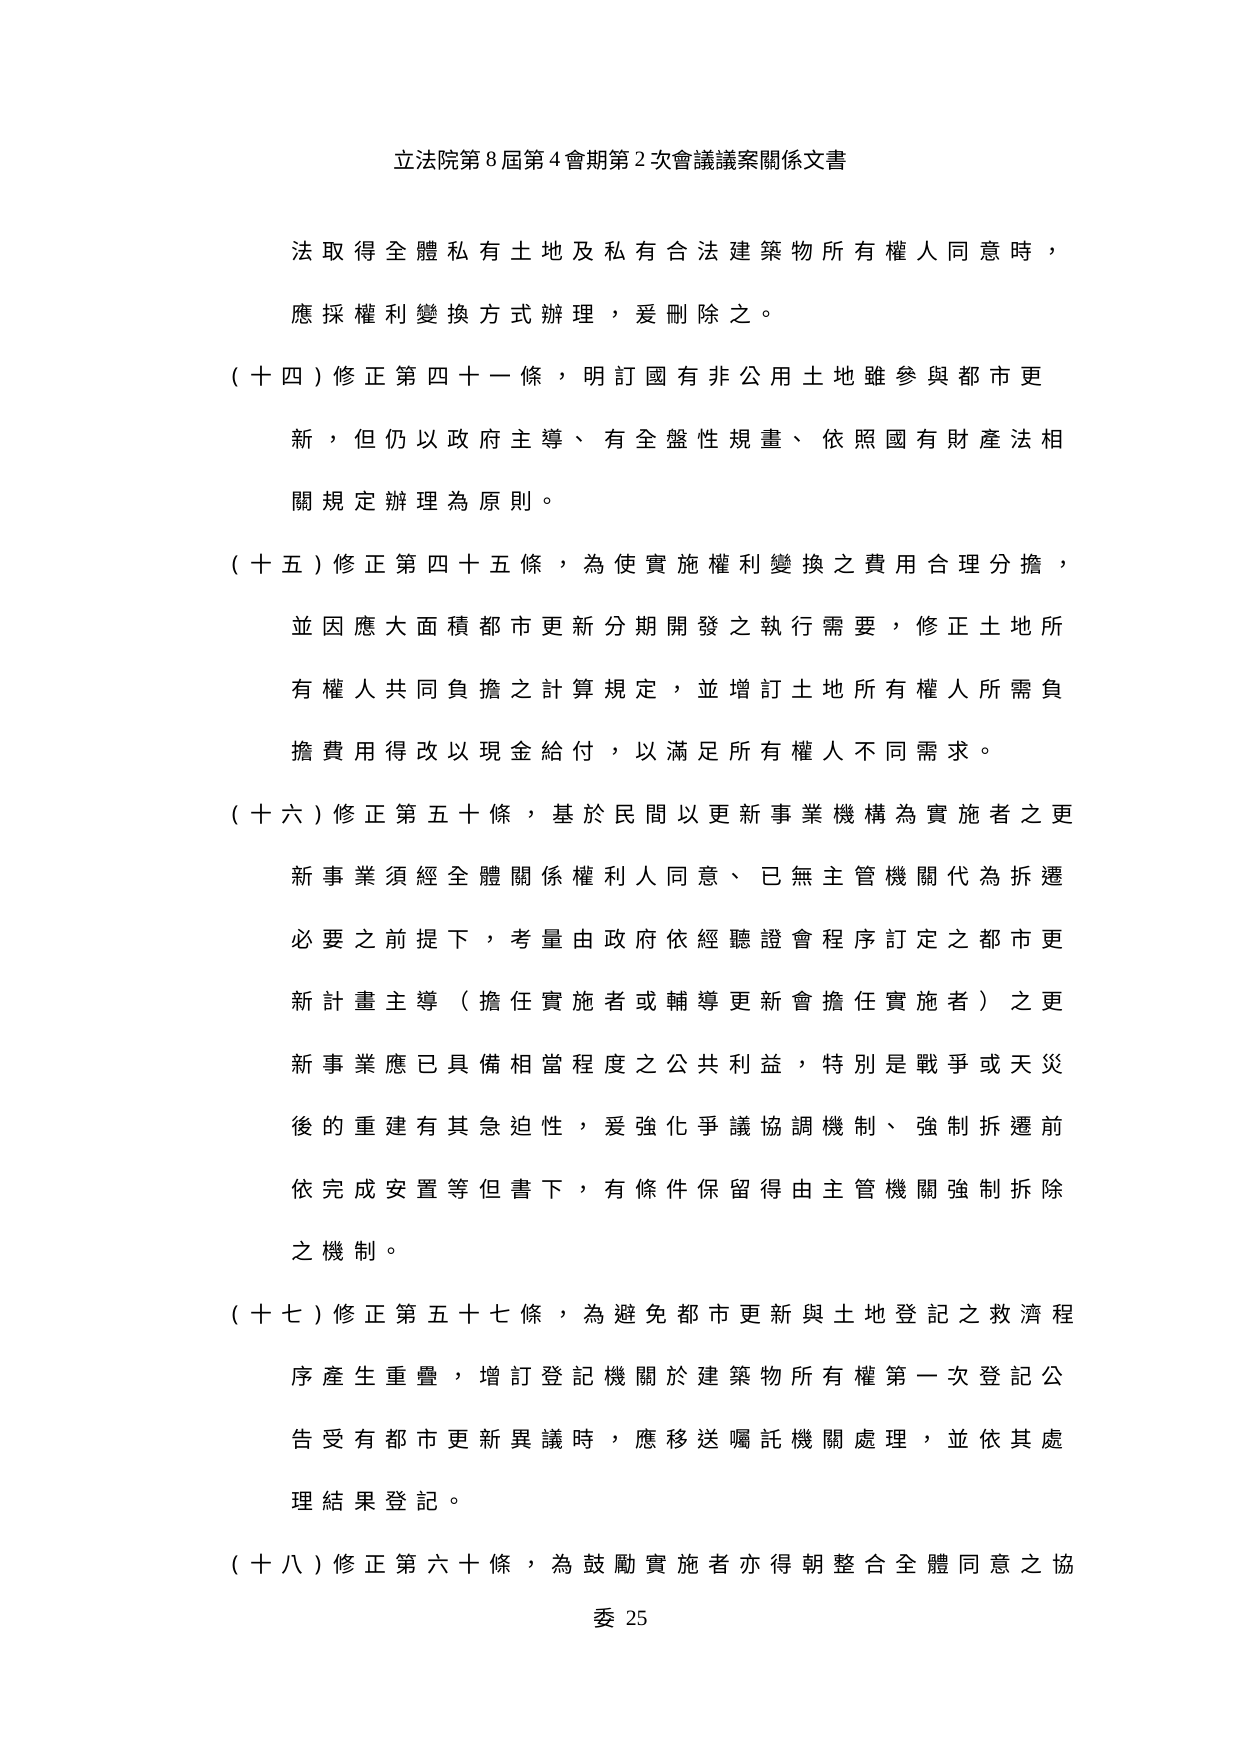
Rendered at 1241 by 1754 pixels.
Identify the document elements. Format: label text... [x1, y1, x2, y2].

text (十五)修正第四十五條，為使實施權利變換之費用合理分擔，並因應大面積都市更新分期開發之執行需要，修正土地所有權人共同負擔之計算規定，並增訂土地所有權人所需負擔費用得改以現金給付，以滿足所有權人不同需求。 [217, 531, 1089, 781]
text (十四)修正第四十一條，明訂國有非公用土地雖參與都市更新，但仍以政府主導、有全盤性規畫、依照國有財產法相關規定辦理為原則。 [217, 344, 1089, 531]
text (十七)修正第五十七條，為避免都市更新與土地登記之救濟程序產生重疊，增訂登記機關於建築物所有權第一次登記公告受有都市更新異議時，應移送囑託機關處理，並依其處理結果登記。 [217, 1281, 1089, 1531]
text 法取得全體私有土地及私有合法建築物所有權人同意時，應採權利變換方式辦理，爰刪除之。 [217, 219, 1089, 344]
text (十八)修正第六十條，為鼓勵實施者亦得朝整合全體同意之協 [217, 1531, 1089, 1594]
text (十六)修正第五十條，基於民間以更新事業機構為實施者之更新事業須經全體關係權利人同意、已無主管機關代為拆遷必要之前提下，考量由政府依經聽證會程序訂定之都市更新計畫主導（擔任實施者或輔導更新會擔任實施者）之更新事業應已具備相當程度之公共利益，特別是戰爭或天災後的重建有其急迫性，爰強化爭議協調機制、強制拆遷前依完成安置等但書下，有條件保留得由主管機關強制拆除之機制。 [217, 781, 1089, 1281]
